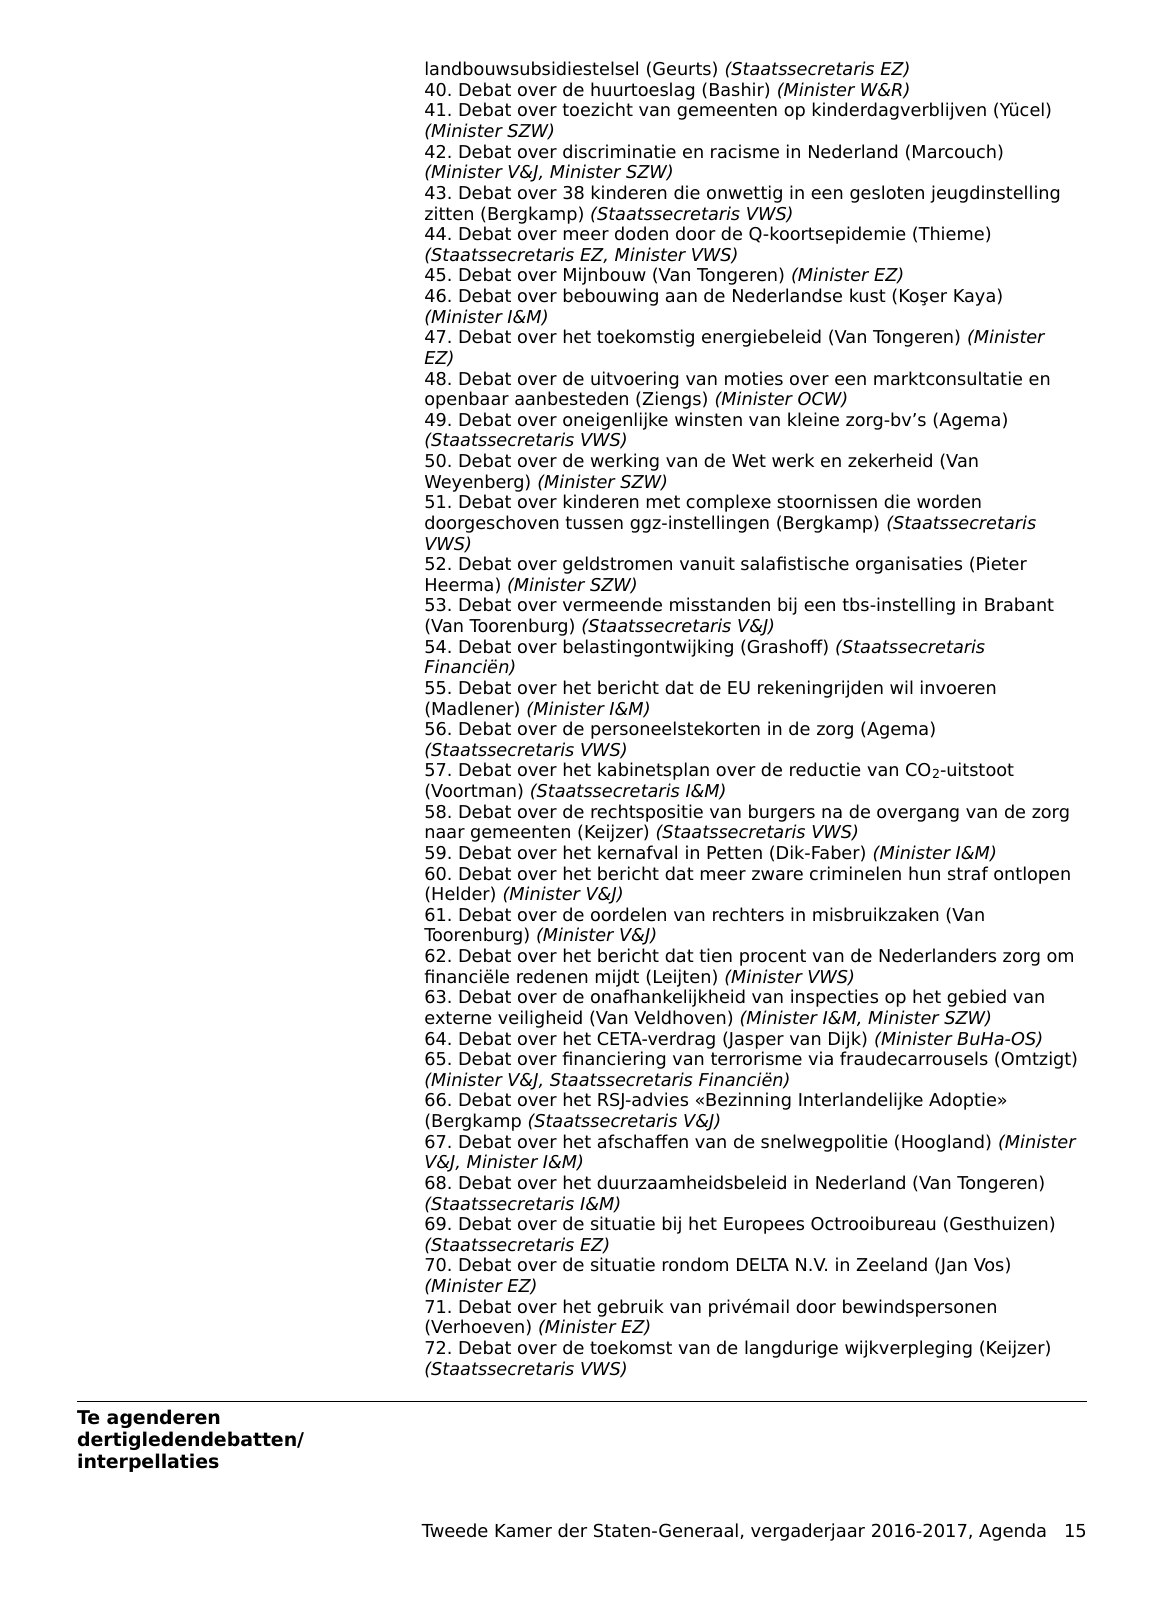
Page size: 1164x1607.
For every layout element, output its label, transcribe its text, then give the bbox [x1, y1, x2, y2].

table_cell [401, 1029, 418, 1049]
table_cell [401, 719, 418, 760]
table_cell 41. Debat over toezicht van gemeenten op kinderdagverblijven (Yücel) (Minister SZW) [418, 100, 1087, 142]
table_cell [77, 637, 401, 678]
table_cell [77, 410, 401, 451]
table_cell [77, 80, 401, 100]
table_cell 50. Debat over de werking van de Wet werk en zekerheid (Van Weyenberg) (Minister SZW) [418, 451, 1087, 492]
table_cell [401, 327, 418, 368]
table_cell [401, 265, 418, 286]
table_cell [77, 864, 401, 905]
table_cell 45. Debat over Mijnbouw (Van Tongeren) (Minister EZ) [418, 265, 1087, 286]
table_cell [401, 1132, 418, 1173]
table_cell [401, 59, 418, 80]
table_cell [401, 554, 418, 595]
table_cell 69. Debat over de situatie bij het Europees Octrooibureau (Gesthuizen) (Staatssecretaris EZ) [418, 1214, 1087, 1255]
table_cell 47. Debat over het toekomstig energiebeleid (Van Tongeren) (Minister EZ) [418, 327, 1087, 368]
table_cell 65. Debat over financiering van terrorisme via fraudecarrousels (Omtzigt) (Minister V&J, Staatssecretaris Financiën) [418, 1049, 1087, 1090]
table_cell 66. Debat over het RSJ-advies «Bezinning Interlandelijke Adoptie» (Bergkamp (Staatssecretaris V&J) [418, 1090, 1087, 1132]
table_cell [401, 864, 418, 905]
table_header [418, 1402, 1087, 1473]
table_cell [77, 760, 401, 802]
table_cell [401, 451, 418, 492]
table_cell [401, 410, 418, 451]
table_cell [401, 1049, 418, 1090]
table_cell [401, 1297, 418, 1338]
table_cell 53. Debat over vermeende misstanden bij een tbs-instelling in Brabant (Van Toorenburg) (Staatssecretaris V&J) [418, 595, 1087, 637]
table_cell [77, 554, 401, 595]
table_cell [77, 678, 401, 719]
table_cell 62. Debat over het bericht dat tien procent van de Nederlanders zorg om financiële redenen mijdt (Leijten) (Minister VWS) [418, 946, 1087, 987]
table_cell [401, 142, 418, 183]
table_cell [401, 637, 418, 678]
table_cell [401, 286, 418, 327]
table_cell [77, 100, 401, 142]
table_cell [77, 1029, 401, 1049]
table_cell [77, 327, 401, 368]
table_cell [77, 843, 401, 863]
table_cell 57. Debat over het kabinetsplan over de reductie van CO2-uitstoot (Voortman) (Staatssecretaris I&M) [418, 760, 1087, 802]
table_cell [401, 224, 418, 265]
table_cell [401, 946, 418, 987]
table_cell [401, 80, 418, 100]
table_cell [77, 369, 401, 410]
table_cell [401, 905, 418, 946]
table_cell [77, 142, 401, 183]
table_cell 49. Debat over oneigenlijke winsten van kleine zorg-bv’s (Agema) (Staatssecretaris VWS) [418, 410, 1087, 451]
table_cell [77, 492, 401, 554]
table_cell 52. Debat over geldstromen vanuit salafistische organisaties (Pieter Heerma) (Minister SZW) [418, 554, 1087, 595]
table_cell 40. Debat over de huurtoeslag (Bashir) (Minister W&R) [418, 80, 1087, 100]
table_cell [77, 1049, 401, 1090]
table_cell [401, 595, 418, 637]
table_cell [401, 1255, 418, 1297]
table_cell 56. Debat over de personeelstekorten in de zorg (Agema) (Staatssecretaris VWS) [418, 719, 1087, 760]
table_cell 59. Debat over het kernafval in Petten (Dik-Faber) (Minister I&M) [418, 843, 1087, 863]
table_cell [77, 1214, 401, 1255]
table_cell [401, 760, 418, 802]
table_cell [77, 1090, 401, 1132]
table_cell 46. Debat over bebouwing aan de Nederlandse kust (Koşer Kaya) (Minister I&M) [418, 286, 1087, 327]
table_cell [401, 843, 418, 863]
table_cell [401, 492, 418, 554]
table_cell [401, 678, 418, 719]
table_cell [77, 451, 401, 492]
table_cell 51. Debat over kinderen met complexe stoornissen die worden doorgeschoven tussen ggz-instellingen (Bergkamp) (Staatssecretaris VWS) [418, 492, 1087, 554]
table_cell [77, 946, 401, 987]
table_cell [401, 369, 418, 410]
table_cell [77, 1338, 401, 1379]
table_cell [77, 1173, 401, 1214]
table_cell [77, 265, 401, 286]
table_cell 67. Debat over het afschaffen van de snelwegpolitie (Hoogland) (Minister V&J, Minister I&M) [418, 1132, 1087, 1173]
table_cell [77, 286, 401, 327]
table_cell 55. Debat over het bericht dat de EU rekeningrijden wil invoeren (Madlener) (Minister I&M) [418, 678, 1087, 719]
table_cell [77, 1255, 401, 1297]
table_cell [401, 1173, 418, 1214]
table_cell [401, 1338, 418, 1379]
table_cell 64. Debat over het CETA-verdrag (Jasper van Dijk) (Minister BuHa-OS) [418, 1029, 1087, 1049]
table_cell [77, 224, 401, 265]
table_cell landbouwsubsidiestelsel (Geurts) (Staatssecretaris EZ) [418, 59, 1087, 80]
table_cell 42. Debat over discriminatie en racisme in Nederland (Marcouch) (Minister V&J, Minister SZW) [418, 142, 1087, 183]
table_cell [401, 1214, 418, 1255]
table_cell [77, 183, 401, 224]
table_cell 58. Debat over de rechtspositie van burgers na de overgang van de zorg naar gemeenten (Keijzer) (Staatssecretaris VWS) [418, 802, 1087, 843]
table_cell 71. Debat over het gebruik van privémail door bewindspersonen (Verhoeven) (Minister EZ) [418, 1297, 1087, 1338]
table_cell 43. Debat over 38 kinderen die onwettig in een gesloten jeugdinstelling zitten (Bergkamp) (Staatssecretaris VWS) [418, 183, 1087, 224]
table_cell [77, 1297, 401, 1338]
table_cell [77, 719, 401, 760]
table_cell 54. Debat over belastingontwijking (Grashoff) (Staatssecretaris Financiën) [418, 637, 1087, 678]
table_cell [77, 595, 401, 637]
table_cell 44. Debat over meer doden door de Q-koortsepidemie (Thieme) (Staatssecretaris EZ, Minister VWS) [418, 224, 1087, 265]
table_cell 60. Debat over het bericht dat meer zware criminelen hun straf ontlopen (Helder) (Minister V&J) [418, 864, 1087, 905]
table_header Te agenderen dertigledendebatten/ interpellaties [77, 1402, 401, 1473]
table_cell 63. Debat over de onafhankelijkheid van inspecties op het gebied van externe veiligheid (Van Veldhoven) (Minister I&M, Minister SZW) [418, 987, 1087, 1028]
table_header [401, 1402, 418, 1473]
table_cell [401, 987, 418, 1028]
table_cell [77, 1132, 401, 1173]
table_cell 48. Debat over de uitvoering van moties over een marktconsultatie en openbaar aanbesteden (Ziengs) (Minister OCW) [418, 369, 1087, 410]
table_cell [77, 987, 401, 1028]
table_cell [77, 905, 401, 946]
table_cell 61. Debat over de oordelen van rechters in misbruikzaken (Van Toorenburg) (Minister V&J) [418, 905, 1087, 946]
table_cell [77, 802, 401, 843]
table_cell 68. Debat over het duurzaamheidsbeleid in Nederland (Van Tongeren) (Staatssecretaris I&M) [418, 1173, 1087, 1214]
table_cell 70. Debat over de situatie rondom DELTA N.V. in Zeeland (Jan Vos) (Minister EZ) [418, 1255, 1087, 1297]
table_cell 72. Debat over de toekomst van de langdurige wijkverpleging (Keijzer) (Staatssecretaris VWS) [418, 1338, 1087, 1379]
table_cell [77, 59, 401, 80]
table_cell [401, 100, 418, 142]
table_cell [401, 1090, 418, 1132]
table_cell [401, 183, 418, 224]
table_cell [401, 802, 418, 843]
